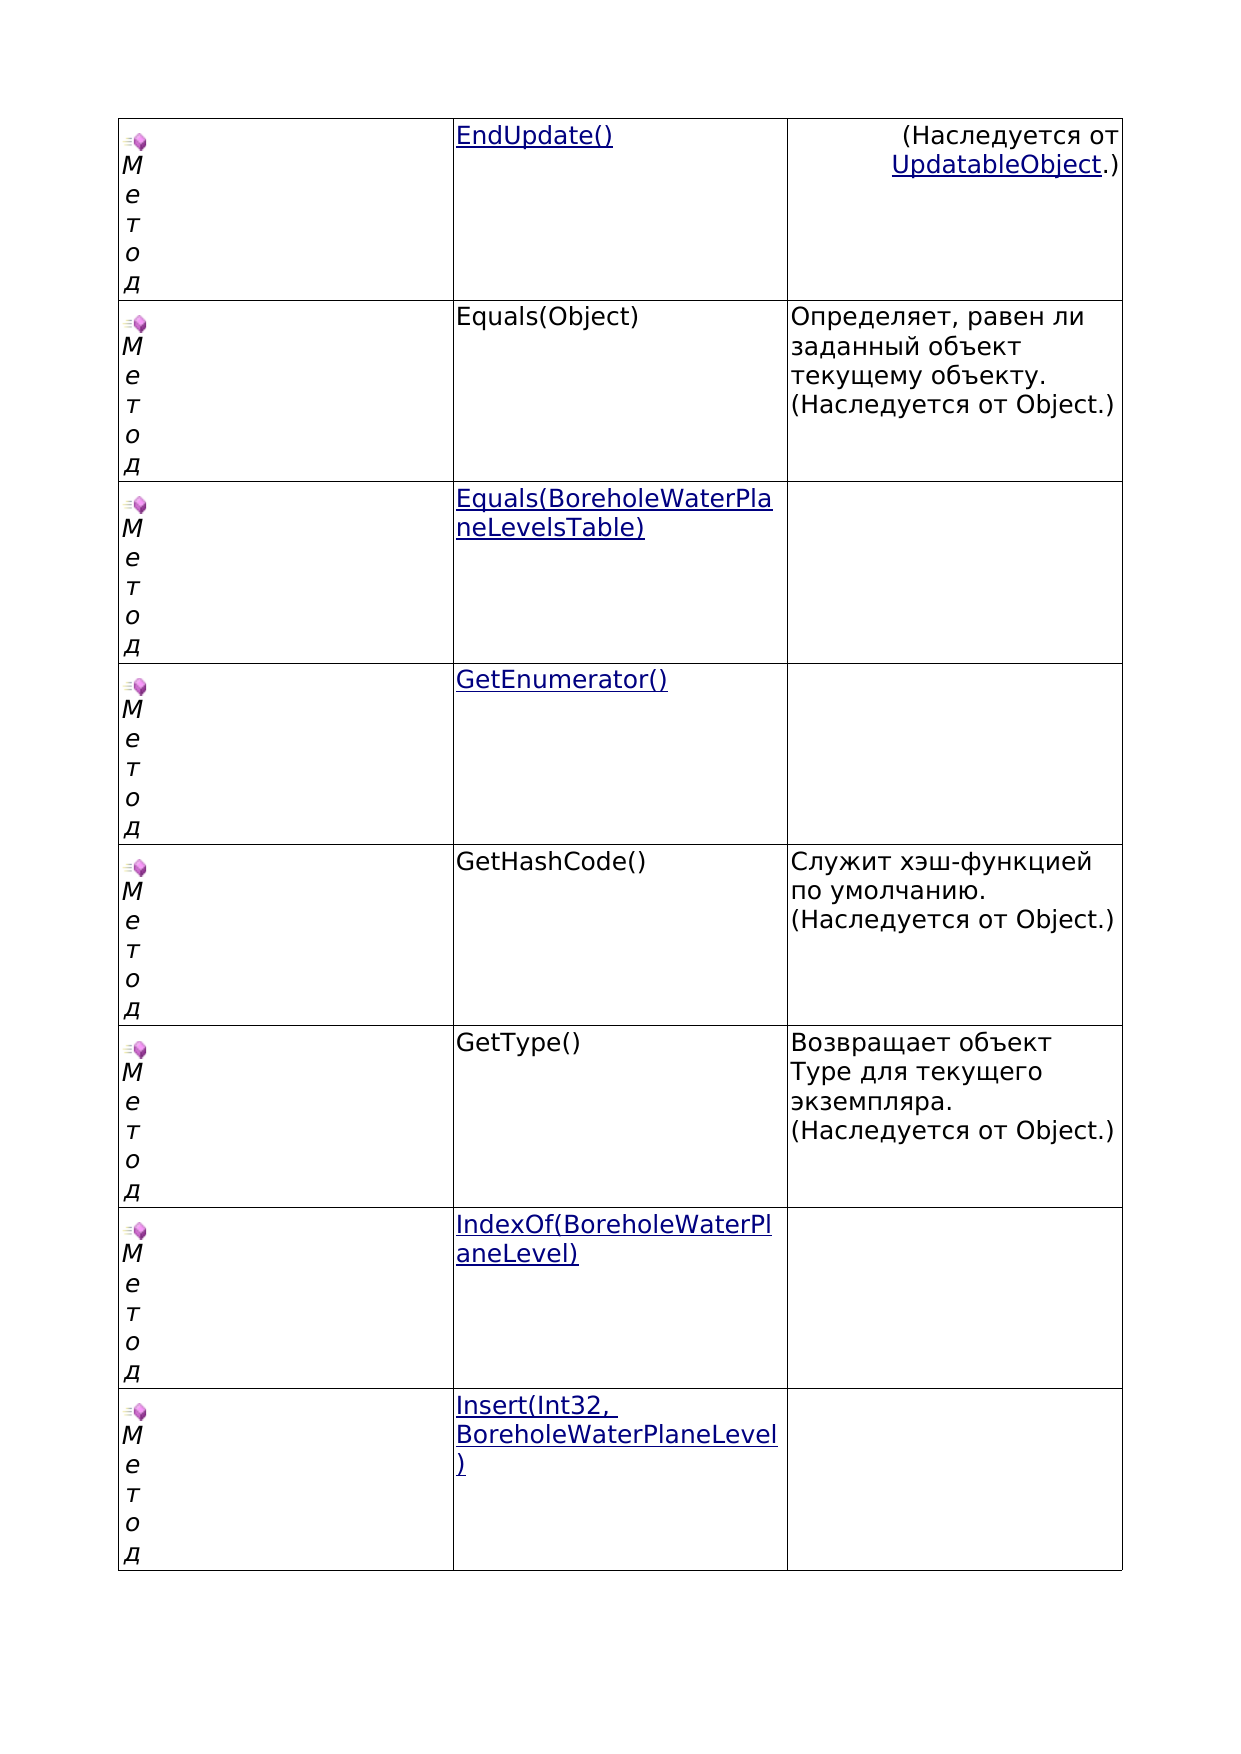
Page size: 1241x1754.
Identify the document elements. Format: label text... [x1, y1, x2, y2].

picture [121, 1403, 147, 1421]
table_cell Equals(Object) [454, 301, 787, 481]
table_cell Возвращает объект Type для текущего экземпляра. (Наследуется от Object.) [788, 1026, 1122, 1207]
picture [121, 496, 147, 514]
table_cell [119, 845, 453, 1025]
table_cell [788, 664, 1122, 844]
table_cell [119, 1208, 453, 1388]
table_cell Служит хэш-функцией по умолчанию. (Наследуется от Object.) [788, 845, 1122, 1025]
table_cell Insert(Int32, BoreholeWaterPlaneLevel) [454, 1389, 787, 1570]
picture [121, 1222, 147, 1240]
table_cell [119, 1026, 453, 1207]
table_cell IndexOf(BoreholeWaterPlaneLevel) [454, 1208, 787, 1388]
table_cell [788, 1208, 1122, 1388]
table_cell [119, 1389, 453, 1570]
table_cell [119, 664, 453, 844]
table_cell [788, 482, 1122, 662]
table_cell EndUpdate() [454, 119, 787, 299]
picture [121, 1041, 147, 1059]
table_cell GetHashCode() [454, 845, 787, 1025]
picture [121, 678, 147, 696]
table_cell (Наследуется от UpdatableObject.) [788, 119, 1122, 299]
table_cell GetEnumerator() [454, 664, 787, 844]
table_cell [119, 482, 453, 662]
table_cell Equals(BoreholeWaterPlaneLevelsTable) [454, 482, 787, 662]
table_cell [119, 301, 453, 481]
table_cell [119, 119, 453, 299]
table_cell [788, 1389, 1122, 1570]
picture [121, 133, 147, 151]
picture [121, 859, 147, 877]
picture [121, 315, 147, 333]
table_cell Определяет, равен ли заданный объект текущему объекту. (Наследуется от Object.) [788, 301, 1122, 481]
table_cell GetType() [454, 1026, 787, 1207]
